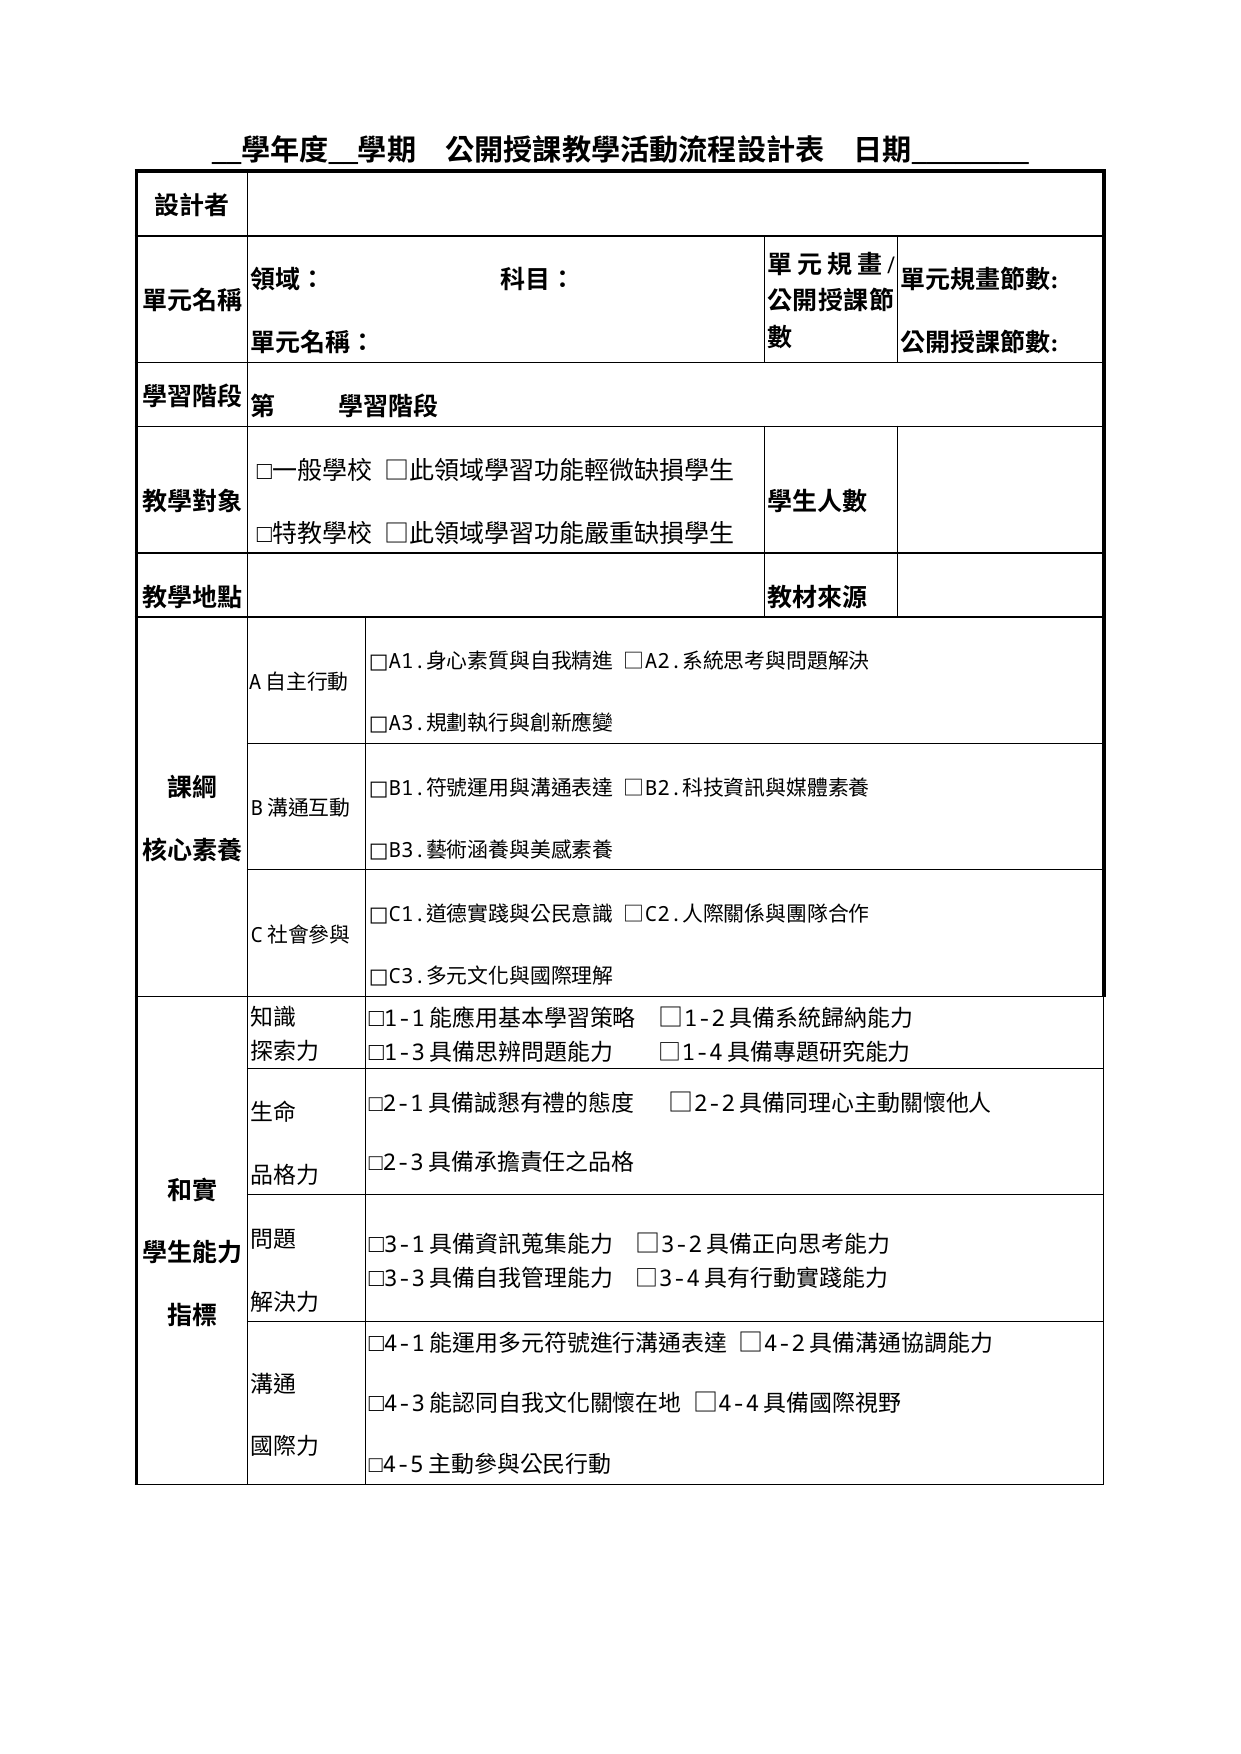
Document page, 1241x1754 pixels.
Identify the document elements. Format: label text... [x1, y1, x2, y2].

table_cell □B1.符號運用與溝通表達 □B2.科技資訊與媒體素養 □B3.藝術涵養與美感素養 [366, 744, 1102, 869]
table_cell 溝通 國際力 [248, 1322, 365, 1484]
table_cell B溝通互動 [248, 744, 365, 869]
table_cell 教材來源 [765, 554, 897, 616]
table_cell 第 學習階段 [248, 363, 1102, 426]
table_cell [898, 427, 1102, 552]
table_cell 單元規畫節數: 公開授課節數: [898, 237, 1102, 361]
table_header [248, 173, 1102, 235]
table_cell A自主行動 [248, 618, 365, 743]
table_cell 單元規畫/公開授課節數 [765, 237, 897, 361]
table_cell [248, 554, 764, 616]
table_cell C社會參與 [248, 870, 365, 996]
table_cell □C1.道德實踐與公民意識 □C2.人際關係與團隊合作 □C3.多元文化與國際理解 [366, 870, 1102, 996]
table_cell [898, 554, 1102, 616]
table_header 設計者 [138, 173, 247, 235]
table_cell 生命 品格力 [248, 1069, 365, 1194]
table_cell 問題 解決力 [248, 1195, 365, 1321]
table_cell □A1.身心素質與自我精進 □A2.系統思考與問題解決 □A3.規劃執行與創新應變 [366, 618, 1102, 743]
table_cell 知識 探索力 [248, 997, 365, 1068]
table_cell □4-1能運用多元符號進行溝通表達 □4-2具備溝通協調能力 □4-3能認同自我文化關懷在地 □4-4具備國際視野 □4-5主動參與公民行動 [366, 1322, 1103, 1484]
table_cell 教學地點 [138, 554, 247, 616]
table_cell 和實 學生能力指標 [138, 997, 247, 1484]
table_cell 領域： 科目： 單元名稱： [248, 237, 764, 361]
table_cell □1-1能應用基本學習策略 □1-2具備系統歸納能力 □1-3具備思辨問題能力 □1-4具備專題研究能力 [366, 997, 1103, 1068]
table_cell 教學對象 [138, 427, 247, 552]
table_cell □3-1具備資訊蒐集能力 □3-2具備正向思考能力 □3-3具備自我管理能力 □3-4具有行動實踐能力 [366, 1195, 1103, 1321]
text __學年度__學期 公開授課教學活動流程設計表 日期________ [187, 127, 1053, 169]
table_cell 學生人數 [765, 427, 897, 552]
table_cell 學習階段 [138, 363, 247, 426]
table_cell □2-1具備誠懇有禮的態度 □2-2具備同理心主動關懷他人 □2-3具備承擔責任之品格 [366, 1069, 1103, 1194]
table_cell □一般學校 □此領域學習功能輕微缺損學生 □特教學校 □此領域學習功能嚴重缺損學生 [248, 427, 764, 552]
table_cell 課綱 核心素養 [138, 618, 247, 996]
table_cell 單元名稱 [138, 237, 247, 361]
